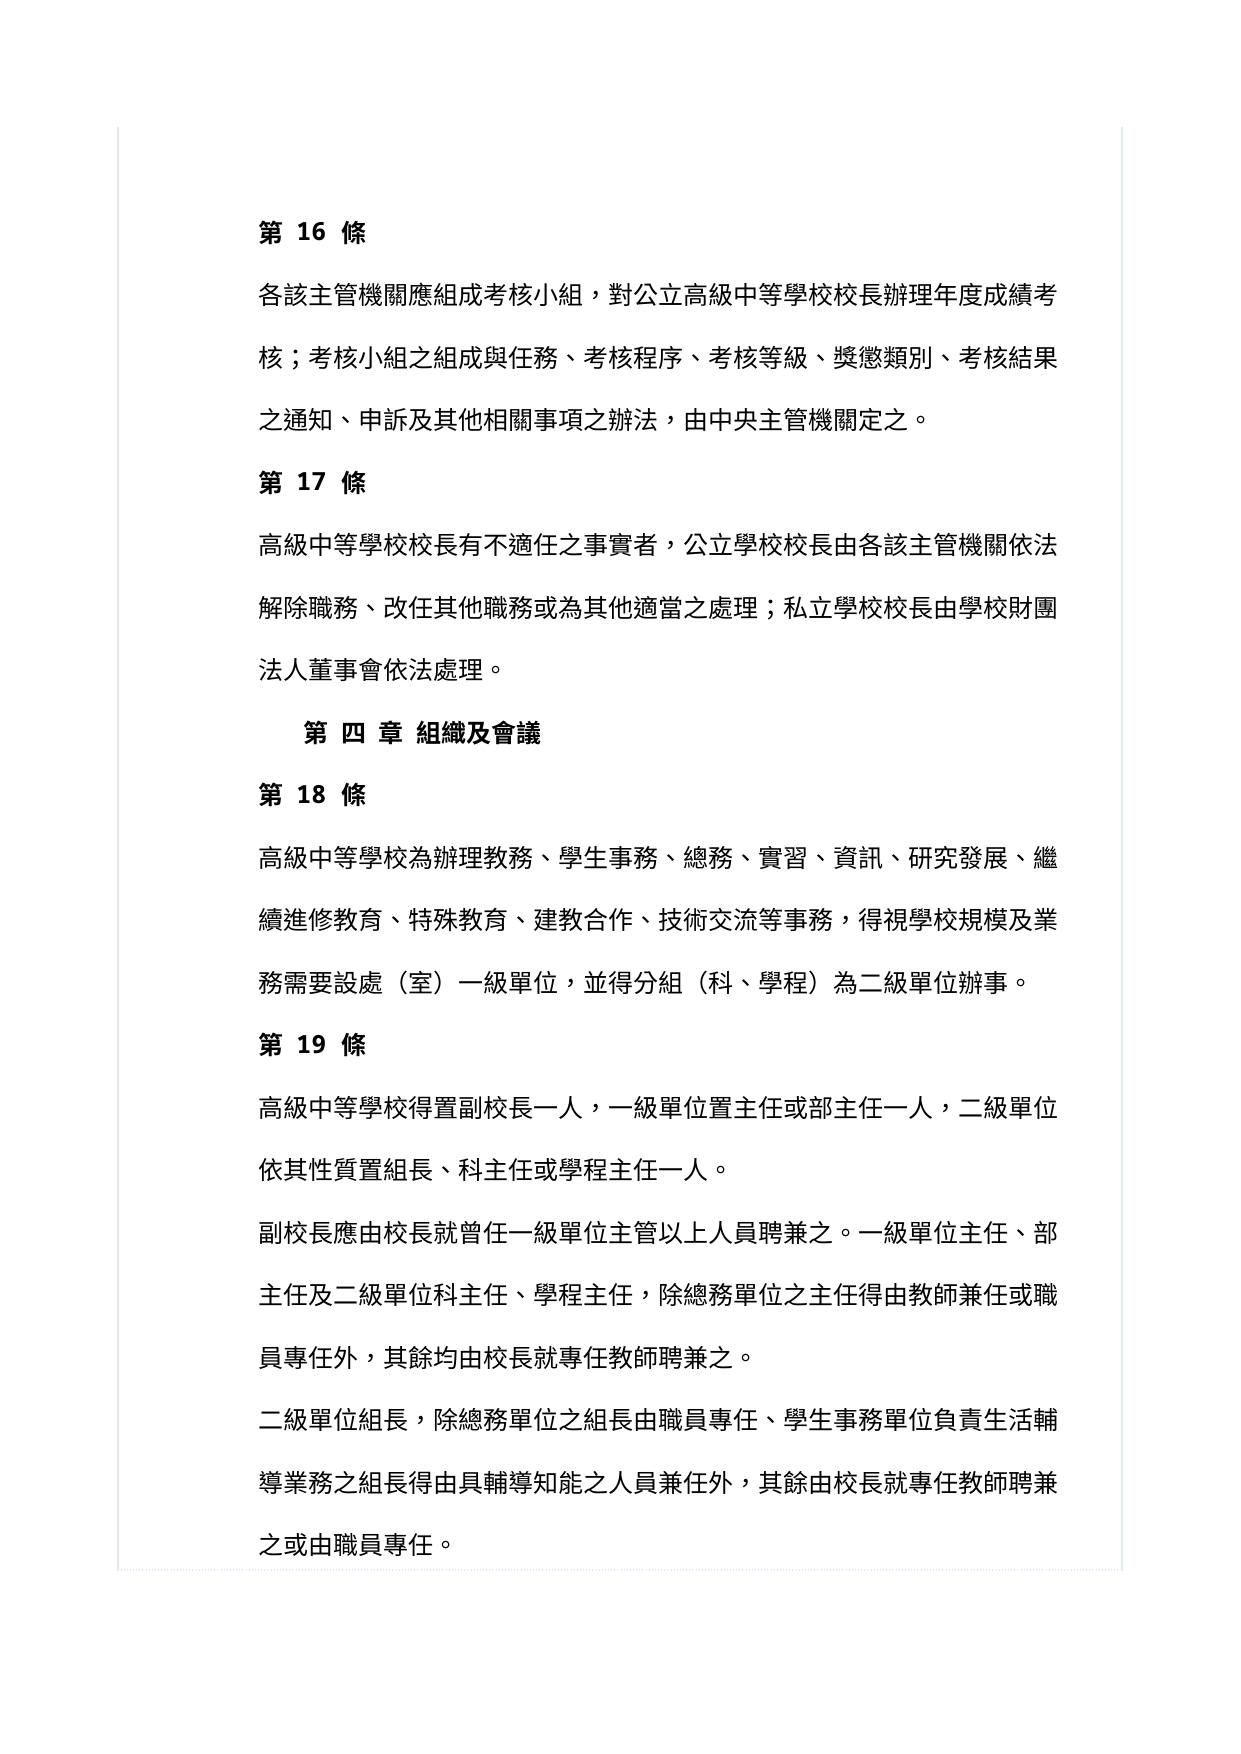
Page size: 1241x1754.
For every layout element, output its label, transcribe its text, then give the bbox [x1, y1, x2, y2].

table_header [119, 129, 259, 1569]
table_header 第 16 條 各該主管機關應組成考核小組，對公立高級中等學校校長辦理年度成績考 核；考核小組之組成與任務、考核程序、考核等級、獎懲類別、考核結果 之通知、申訴及其他相關事項之辦法，由中央主管機關定之。 第 17 條 高級中等學校校長有不適任之事實者，公立學校校長由各該主管機關依法 解除職務、改任其他職務或為其他適當之處理；私立學校校長由學校財團 法人董事會依法處理。 第 四 章 組織及會議 第 18 條 高級中等學校為辦理教務、學生事務、總務、實習、資訊、研究發展、繼 續進修教育、特殊教育、建教合作、技術交流等事務，得視學校規模及業 務需要設處（室）一級單位，並得分組（科、學程）為二級單位辦事。 第 19 條 高級中等學校得置副校長一人，一級單位置主任或部主任一人，二級單位 依其性質置組長、科主任或學程主任一人。 副校長應由校長就曾任一級單位主管以上人員聘兼之。一級單位主任、部 主任及二級單位科主任、學程主任，除總務單位之主任得由教師兼任或職 員專任外，其餘均由校長就專任教師聘兼之。 二級單位組長，除總務單位之組長由職員專任、學生事務單位負責生活輔 導業務之組長得由具輔導知能之人員兼任外，其餘由校長就專任教師聘兼 之或由職員專任。 [259, 129, 1121, 1569]
